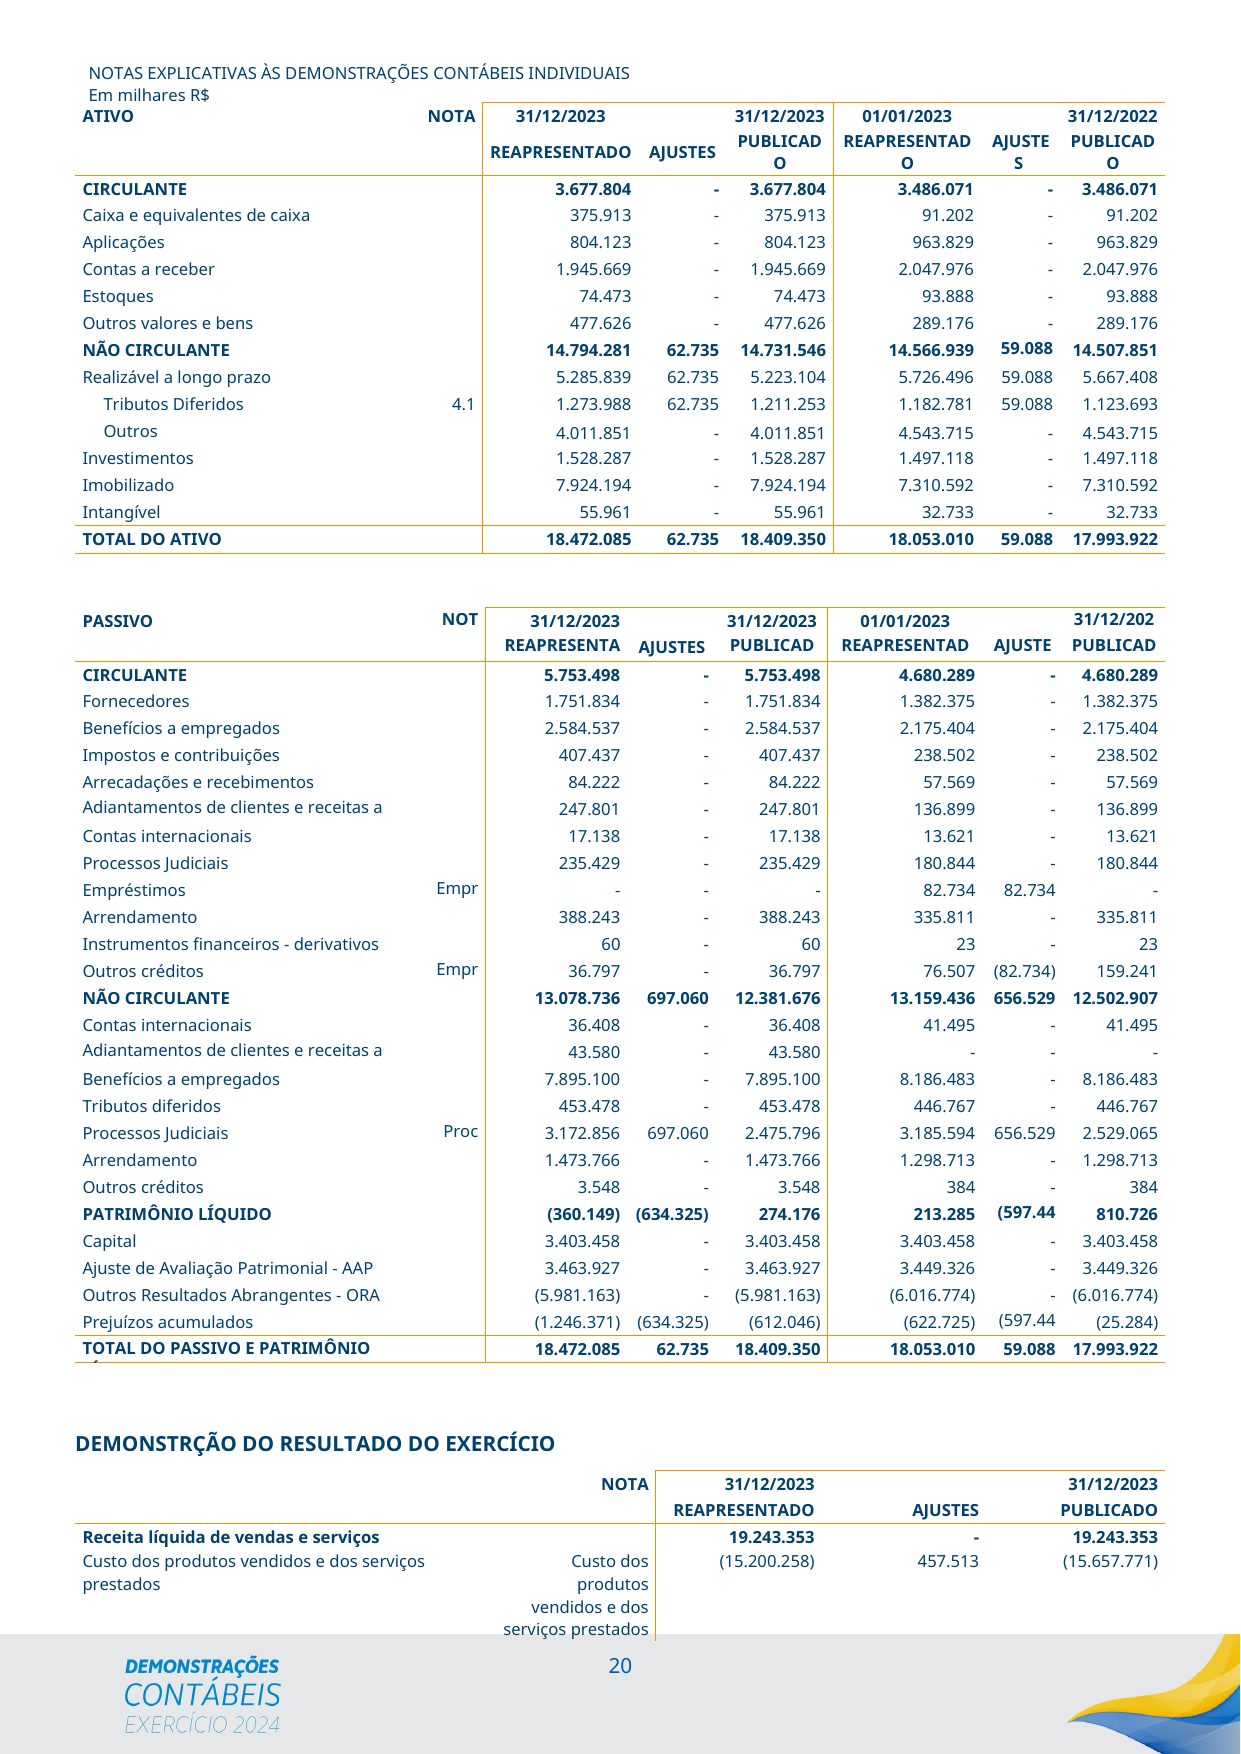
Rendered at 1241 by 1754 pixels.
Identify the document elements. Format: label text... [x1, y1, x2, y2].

table_cell AJUSTES [983, 634, 1063, 661]
table_cell 18.472.085 [483, 526, 639, 552]
table_cell 7.310.592 [1060, 471, 1165, 498]
table_cell [396, 129, 482, 175]
table_cell [427, 1146, 485, 1173]
table_cell 4.543.715 [834, 418, 981, 444]
table_header 01/01/2023 [834, 113, 981, 129]
table_cell [396, 256, 482, 283]
table_cell 19.243.353 [656, 1524, 822, 1550]
table_cell 1.298.713 [828, 1146, 982, 1173]
table_cell 697.060 [628, 1120, 716, 1146]
table_cell 3.463.927 [486, 1254, 627, 1281]
table_cell 36.408 [486, 1012, 627, 1038]
table_cell CIRCULANTE [75, 176, 396, 202]
table_cell Outros créditos [75, 958, 427, 984]
table_cell 335.811 [828, 904, 982, 931]
table_cell Instrumentos financeiros - derivativos [75, 931, 427, 958]
table_cell 12.381.676 [716, 985, 827, 1012]
table_cell 1.945.669 [483, 256, 639, 283]
table_cell 62.735 [639, 391, 726, 417]
table_cell REAPRESENTADO [656, 1497, 822, 1523]
table_cell 3.403.458 [1063, 1228, 1165, 1254]
table_cell - [628, 1146, 716, 1173]
table_cell - [981, 256, 1060, 283]
table_cell 5.667.408 [1060, 364, 1165, 391]
table_cell 14.507.851 [1060, 337, 1165, 363]
table_cell 289.176 [1060, 310, 1165, 337]
table_cell 1.473.766 [486, 1146, 627, 1173]
table_cell - [639, 471, 726, 498]
table_cell Ajuste de Avaliação Patrimonial - AAP [75, 1254, 427, 1281]
table_cell - [628, 1281, 716, 1308]
table_cell Contas internacionais [75, 1012, 427, 1038]
table_header 31/12/2023 [716, 608, 827, 634]
table_cell Arrendamento [75, 1146, 427, 1173]
table_cell PATRIMÔNIO LÍQUIDO [75, 1200, 427, 1227]
table_header [75, 1470, 494, 1497]
table_cell (597.441) [983, 1200, 1063, 1227]
table_cell 3.403.458 [486, 1228, 627, 1254]
table_header 31/12/2023 [986, 1471, 1165, 1497]
table_cell 7.924.194 [483, 471, 639, 498]
table_cell [427, 634, 485, 661]
table_cell Estoques [75, 283, 396, 309]
table_cell 1.182.781 [834, 391, 981, 417]
table_cell 3.172.856 [486, 1120, 627, 1146]
table_cell 4.011.851 [726, 418, 833, 444]
table_cell - [628, 1039, 716, 1066]
table_cell 36.797 [716, 958, 827, 984]
table_cell 375.913 [483, 202, 639, 229]
table_cell 4.2 [427, 877, 485, 904]
table_cell - [628, 958, 716, 984]
table_cell - [639, 283, 726, 309]
table_cell 180.844 [1063, 850, 1165, 877]
table_cell [427, 1066, 485, 1092]
table_cell (622.725) [828, 1308, 982, 1335]
table_cell - [983, 1254, 1063, 1281]
table_cell [427, 1093, 485, 1119]
table_cell 55.961 [726, 499, 833, 525]
table_cell - [981, 471, 1060, 498]
table_cell 7.924.194 [726, 471, 833, 498]
table_cell 41.495 [828, 1012, 982, 1038]
table_cell Prejuízos acumulados [75, 1308, 427, 1335]
table_cell 18.472.085 [486, 1336, 627, 1362]
table_cell - [628, 904, 716, 931]
table_cell [427, 1200, 485, 1227]
table_cell Investimentos [75, 445, 396, 471]
table_cell 7.895.100 [716, 1066, 827, 1092]
table_cell 4.1 [396, 391, 482, 417]
table_cell [427, 904, 485, 931]
table_cell 804.123 [726, 229, 833, 256]
table_cell - [983, 715, 1063, 742]
table_cell - [639, 176, 726, 202]
table_cell [396, 176, 482, 202]
table_cell Fornecedores [75, 688, 427, 715]
table_cell - [983, 1012, 1063, 1038]
table_cell 963.829 [834, 229, 981, 256]
table_cell Processos Judiciais [75, 850, 427, 877]
table_cell 697.060 [628, 985, 716, 1012]
table_cell - [628, 769, 716, 796]
table_cell Caixa e equivalentes de caixa [75, 202, 396, 229]
table_cell [396, 229, 482, 256]
table_cell 3.463.927 [716, 1254, 827, 1281]
table_cell 159.241 [1063, 958, 1165, 984]
table_cell [75, 129, 396, 175]
table_cell [427, 715, 485, 742]
table_cell PUBLICADO [726, 129, 833, 175]
table_cell 810.726 [1063, 1200, 1165, 1227]
table_cell 2.175.404 [1063, 715, 1165, 742]
table_cell 213.285 [828, 1200, 982, 1227]
table_cell 13.159.436 [828, 985, 982, 1012]
table_cell 8.186.483 [828, 1066, 982, 1092]
table_cell Capital [75, 1228, 427, 1254]
table_cell - [981, 202, 1060, 229]
table_cell [396, 364, 482, 391]
table_cell 1.528.287 [726, 445, 833, 471]
table_cell [427, 823, 485, 850]
table_cell - [716, 877, 827, 904]
table_cell 1.211.253 [726, 391, 833, 417]
table_cell (15.200.258) [656, 1550, 822, 1634]
table_cell - [983, 1039, 1063, 1066]
table_cell 12.502.907 [1063, 985, 1165, 1012]
table_header 31/12/2022 [1060, 113, 1165, 129]
table_cell AJUSTES [639, 129, 726, 175]
table_cell 1.298.713 [1063, 1146, 1165, 1173]
table_cell - [486, 877, 627, 904]
table_cell (25.284) [1063, 1308, 1165, 1335]
table_cell 82.734 [828, 877, 982, 904]
table_cell 963.829 [1060, 229, 1165, 256]
table_cell 4.3 [494, 1550, 655, 1634]
table_cell - [822, 1524, 986, 1550]
table_cell 32.733 [1060, 499, 1165, 525]
table_cell 1.382.375 [828, 688, 982, 715]
table_cell Realizável a longo prazo [75, 364, 396, 391]
table_cell Contas a receber [75, 256, 396, 283]
table_cell 4.680.289 [828, 662, 982, 688]
table_cell 5.753.498 [486, 662, 627, 688]
text DEMONSTRÇÃO DO RESULTADO DO EXERCÍCIO [75, 1429, 1165, 1458]
table_cell 18.053.010 [828, 1336, 982, 1362]
table_cell Intangível [75, 499, 396, 525]
table_cell - [981, 176, 1060, 202]
table_cell 62.735 [628, 1336, 716, 1362]
table_cell 74.473 [483, 283, 639, 309]
table_cell [427, 1254, 485, 1281]
table_cell [396, 445, 482, 471]
table_cell (5.981.163) [486, 1281, 627, 1308]
table_header NOTA [396, 113, 482, 129]
table_cell 180.844 [828, 850, 982, 877]
table_cell 3.548 [486, 1174, 627, 1200]
table_cell 36.797 [486, 958, 627, 984]
table_cell 453.478 [716, 1093, 827, 1119]
table_cell [396, 202, 482, 229]
table_cell 477.626 [483, 310, 639, 337]
table_cell - [981, 229, 1060, 256]
table_cell 91.202 [1060, 202, 1165, 229]
table_cell 5.285.839 [483, 364, 639, 391]
table_cell 43.580 [716, 1039, 827, 1066]
table_cell [75, 1497, 494, 1523]
table_cell 41.495 [1063, 1012, 1165, 1038]
table_cell 1.123.693 [1060, 391, 1165, 417]
table_cell 238.502 [828, 742, 982, 769]
table_header 31/12/2023 [726, 113, 833, 129]
table_cell REAPRESENTADO [486, 634, 627, 661]
table_cell - [983, 1228, 1063, 1254]
table_cell 4.543.715 [1060, 418, 1165, 444]
table_cell 76.507 [828, 958, 982, 984]
table_cell - [628, 1254, 716, 1281]
table_cell 14.731.546 [726, 337, 833, 363]
table_cell [494, 1497, 655, 1523]
table_cell (15.657.771) [986, 1550, 1165, 1634]
table_cell 1.497.118 [1060, 445, 1165, 471]
table_cell 93.888 [1060, 283, 1165, 309]
table_cell - [628, 1093, 716, 1119]
table_cell 804.123 [483, 229, 639, 256]
table_cell 91.202 [834, 202, 981, 229]
table_cell CIRCULANTE [75, 662, 427, 688]
table_cell Custo dos produtos vendidos e dos serviços prestados [75, 1550, 494, 1634]
table_cell 477.626 [726, 310, 833, 337]
table_cell Aplicações [75, 229, 396, 256]
table_cell (1.246.371) [486, 1308, 627, 1335]
table_cell - [639, 310, 726, 337]
table_cell 656.529 [983, 985, 1063, 1012]
table_cell [427, 796, 485, 823]
table_header 01/01/2023 [828, 608, 982, 634]
table_cell AJUSTES [628, 634, 716, 661]
table_cell - [983, 688, 1063, 715]
table_cell 2.529.065 [1063, 1120, 1165, 1146]
table_cell 18.053.010 [834, 526, 981, 552]
table_cell - [983, 850, 1063, 877]
table_cell 289.176 [834, 310, 981, 337]
table_cell TOTAL DO ATIVO [75, 526, 396, 552]
table_cell Imobilizado [75, 471, 396, 498]
table_header NOTA [427, 607, 485, 634]
table_cell - [628, 1228, 716, 1254]
table_cell 136.899 [828, 796, 982, 823]
table_cell Impostos e contribuições [75, 742, 427, 769]
table_cell [75, 634, 427, 661]
table_cell 14.794.281 [483, 337, 639, 363]
table_cell 3.403.458 [828, 1228, 982, 1254]
table_header [639, 113, 726, 129]
table_cell 238.502 [1063, 742, 1165, 769]
table_cell 4.2 [427, 958, 485, 984]
table_cell 13.621 [828, 823, 982, 850]
table_cell [427, 1174, 485, 1200]
table_cell [396, 310, 482, 337]
table_cell (6.016.774) [828, 1281, 982, 1308]
table_header NOTA [494, 1470, 655, 1497]
table_cell 407.437 [716, 742, 827, 769]
table_cell 5.726.496 [834, 364, 981, 391]
table_cell Benefícios a empregados [75, 1066, 427, 1092]
table_cell Outros [75, 418, 396, 444]
table_cell - [628, 1012, 716, 1038]
table_cell - [983, 769, 1063, 796]
table_cell Empréstimos [75, 877, 427, 904]
table_cell 247.801 [716, 796, 827, 823]
table_cell 2.175.404 [828, 715, 982, 742]
table_cell [427, 1039, 485, 1066]
table_cell (5.981.163) [716, 1281, 827, 1308]
table_cell [396, 337, 482, 363]
table_cell - [628, 715, 716, 742]
table_cell 446.767 [1063, 1093, 1165, 1119]
table_cell [427, 850, 485, 877]
table_cell [494, 1524, 655, 1550]
table_cell 1.751.834 [486, 688, 627, 715]
table_cell (360.149) [486, 1200, 627, 1227]
table_header 31/12/2023 [486, 608, 627, 634]
table_cell - [628, 662, 716, 688]
table_cell 8.186.483 [1063, 1066, 1165, 1092]
table_cell - [981, 283, 1060, 309]
table_cell 93.888 [834, 283, 981, 309]
table_cell 2.047.976 [834, 256, 981, 283]
table_cell Tributos diferidos [75, 1093, 427, 1119]
table_cell 3.677.804 [483, 176, 639, 202]
table_cell [427, 931, 485, 958]
table_cell - [828, 1039, 982, 1066]
table_cell 23 [1063, 931, 1165, 958]
table_cell - [628, 1174, 716, 1200]
table_cell 59.088 [981, 364, 1060, 391]
table_cell Arrecadações e recebimentos [75, 769, 427, 796]
table_cell TOTAL DO PASSIVO E PATRIMÔNIO LÍQUIDO [75, 1336, 427, 1362]
table_cell 384 [828, 1174, 982, 1200]
table_header 31/12/2022 [1063, 608, 1165, 634]
table_cell 13.621 [1063, 823, 1165, 850]
table_cell - [981, 418, 1060, 444]
table_cell 3.403.458 [716, 1228, 827, 1254]
table_cell 62.735 [639, 364, 726, 391]
table_cell 23 [828, 931, 982, 958]
table_cell 84.222 [716, 769, 827, 796]
table_cell [427, 742, 485, 769]
table_cell 17.993.922 [1063, 1336, 1165, 1362]
table_cell (6.016.774) [1063, 1281, 1165, 1308]
table_cell - [981, 310, 1060, 337]
table_cell 1.497.118 [834, 445, 981, 471]
table_cell REAPRESENTADO [483, 129, 639, 175]
table_cell - [628, 796, 716, 823]
table_cell (634.325) [628, 1200, 716, 1227]
table_header [981, 113, 1060, 129]
table_cell [427, 769, 485, 796]
table_cell 82.734 [983, 877, 1063, 904]
table_cell Processos Judiciais [75, 1120, 427, 1146]
table_cell - [983, 931, 1063, 958]
table_cell - [983, 1174, 1063, 1200]
table_cell 3.486.071 [1060, 176, 1165, 202]
table_cell [396, 526, 482, 552]
table_cell 2.475.796 [716, 1120, 827, 1146]
table_cell - [628, 931, 716, 958]
table_cell - [639, 229, 726, 256]
table_cell REAPRESENTADO [834, 129, 981, 175]
table_cell - [639, 445, 726, 471]
table_cell - [1063, 1039, 1165, 1066]
table_cell 1.945.669 [726, 256, 833, 283]
table_cell 2.584.537 [486, 715, 627, 742]
table_cell - [981, 499, 1060, 525]
table_cell 4.011.851 [483, 418, 639, 444]
table_cell [427, 688, 485, 715]
table_cell PUBLICADO [1063, 634, 1165, 661]
table_cell 17.138 [486, 823, 627, 850]
table_header [983, 608, 1063, 634]
table_cell Adiantamentos de clientes e receitas a apropriar [75, 796, 427, 823]
table_cell 7.895.100 [486, 1066, 627, 1092]
table_cell 3.185.594 [828, 1120, 982, 1146]
table_cell [396, 418, 482, 444]
table_cell [427, 985, 485, 1012]
table_cell Arrendamento [75, 904, 427, 931]
table_cell - [628, 1066, 716, 1092]
table_cell 3.677.804 [726, 176, 833, 202]
table_cell 59.088 [981, 526, 1060, 552]
table_cell 235.429 [716, 850, 827, 877]
table_header [822, 1471, 986, 1497]
table_cell 335.811 [1063, 904, 1165, 931]
table_cell 407.437 [486, 742, 627, 769]
table_cell 388.243 [716, 904, 827, 931]
table_cell 235.429 [486, 850, 627, 877]
table_cell - [983, 1146, 1063, 1173]
table_cell - [983, 742, 1063, 769]
table_cell AJUSTES [981, 129, 1060, 175]
table_header [628, 608, 716, 634]
table_cell [396, 471, 482, 498]
table_cell 60 [716, 931, 827, 958]
table_cell 19.243.353 [986, 1524, 1165, 1550]
table_cell 55.961 [483, 499, 639, 525]
table_cell 5.753.498 [716, 662, 827, 688]
table_cell 59.088 [981, 337, 1060, 363]
table_cell 384 [1063, 1174, 1165, 1200]
table_cell 74.473 [726, 283, 833, 309]
table_cell 1.273.988 [483, 391, 639, 417]
table_cell 18.409.350 [716, 1336, 827, 1362]
table_cell Tributos Diferidos [75, 391, 396, 417]
table_cell - [983, 1066, 1063, 1092]
table_cell 2.047.976 [1060, 256, 1165, 283]
table_cell 59.088 [981, 391, 1060, 417]
table_cell 1.751.834 [716, 688, 827, 715]
table_cell PUBLICADO [1060, 129, 1165, 175]
table_cell REAPRESENTADO/ RECLASSIFICADO [828, 634, 982, 661]
table_cell 18.409.350 [726, 526, 833, 552]
table_cell Adiantamentos de clientes e receitas a apropriar [75, 1039, 427, 1066]
table_cell 1.382.375 [1063, 688, 1165, 715]
table_cell 62.735 [639, 337, 726, 363]
table_cell - [981, 445, 1060, 471]
table_cell - [628, 850, 716, 877]
table_cell - [639, 256, 726, 283]
table_cell 3.449.326 [1063, 1254, 1165, 1281]
table_cell - [983, 1281, 1063, 1308]
table_cell Outros Resultados Abrangentes - ORA [75, 1281, 427, 1308]
table_cell 32.733 [834, 499, 981, 525]
table_cell Receita líquida de vendas e serviços [75, 1524, 494, 1550]
table_cell 2.584.537 [716, 715, 827, 742]
table_cell 17.138 [716, 823, 827, 850]
table_cell 446.767 [828, 1093, 982, 1119]
table_cell 388.243 [486, 904, 627, 931]
table_cell 3.486.071 [834, 176, 981, 202]
table_cell 1.528.287 [483, 445, 639, 471]
table_cell [427, 662, 485, 688]
table_cell Outros valores e bens [75, 310, 396, 337]
table_cell - [639, 499, 726, 525]
table_cell 14.566.939 [834, 337, 981, 363]
table_cell 453.478 [486, 1093, 627, 1119]
table_cell - [983, 1093, 1063, 1119]
table_cell - [628, 823, 716, 850]
table_cell [427, 1012, 485, 1038]
table_cell [427, 1308, 485, 1335]
table_cell 36.408 [716, 1012, 827, 1038]
table_cell 375.913 [726, 202, 833, 229]
table_cell - [1063, 877, 1165, 904]
table_cell 274.176 [716, 1200, 827, 1227]
table_cell PUBLICADO [986, 1497, 1165, 1523]
table_cell PUBLICADO [716, 634, 827, 661]
table_cell (597.441) [983, 1308, 1063, 1335]
table_cell NÃO CIRCULANTE [75, 985, 427, 1012]
table_cell AJUSTES [822, 1497, 986, 1523]
table_cell 136.899 [1063, 796, 1165, 823]
table_cell - [628, 877, 716, 904]
table_header 31/12/2023 [483, 113, 639, 129]
table_header PASSIVO [75, 607, 427, 634]
table_cell - [983, 662, 1063, 688]
table_cell Benefícios a empregados [75, 715, 427, 742]
table_cell (612.046) [716, 1308, 827, 1335]
table_cell [396, 283, 482, 309]
table_cell 62.735 [639, 526, 726, 552]
table_cell (634.325) [628, 1308, 716, 1335]
table_cell [427, 1228, 485, 1254]
table_cell 84.222 [486, 769, 627, 796]
table_cell 57.569 [1063, 769, 1165, 796]
table_cell 1.473.766 [716, 1146, 827, 1173]
table_cell - [983, 823, 1063, 850]
table_cell 17.993.922 [1060, 526, 1165, 552]
table_cell 4.680.289 [1063, 662, 1165, 688]
table_cell NÃO CIRCULANTE [75, 337, 396, 363]
table_header 31/12/2023 [656, 1471, 822, 1497]
table_cell 5.223.104 [726, 364, 833, 391]
table_cell Outros créditos [75, 1174, 427, 1200]
table_cell (82.734) [983, 958, 1063, 984]
table_cell - [628, 688, 716, 715]
table_cell 13.078.736 [486, 985, 627, 1012]
table_cell 3.548 [716, 1174, 827, 1200]
table_cell - [983, 904, 1063, 931]
table_cell 43.580 [486, 1039, 627, 1066]
table_cell - [983, 796, 1063, 823]
table_cell - [639, 202, 726, 229]
table_header ATIVO [75, 113, 396, 129]
table_cell 457.513 [822, 1550, 986, 1634]
table_cell 3.449.326 [828, 1254, 982, 1281]
table_cell - [628, 742, 716, 769]
table_cell [427, 1281, 485, 1308]
table_cell 656.529 [983, 1120, 1063, 1146]
table_cell - [639, 418, 726, 444]
table_cell 7.310.592 [834, 471, 981, 498]
table_cell 59.088 [983, 1336, 1063, 1362]
table_cell Contas internacionais [75, 823, 427, 850]
table_cell 60 [486, 931, 627, 958]
table_cell [396, 499, 482, 525]
table_cell 4.1 [427, 1120, 485, 1146]
table_cell 57.569 [828, 769, 982, 796]
table_cell 247.801 [486, 796, 627, 823]
table_cell [427, 1336, 485, 1362]
